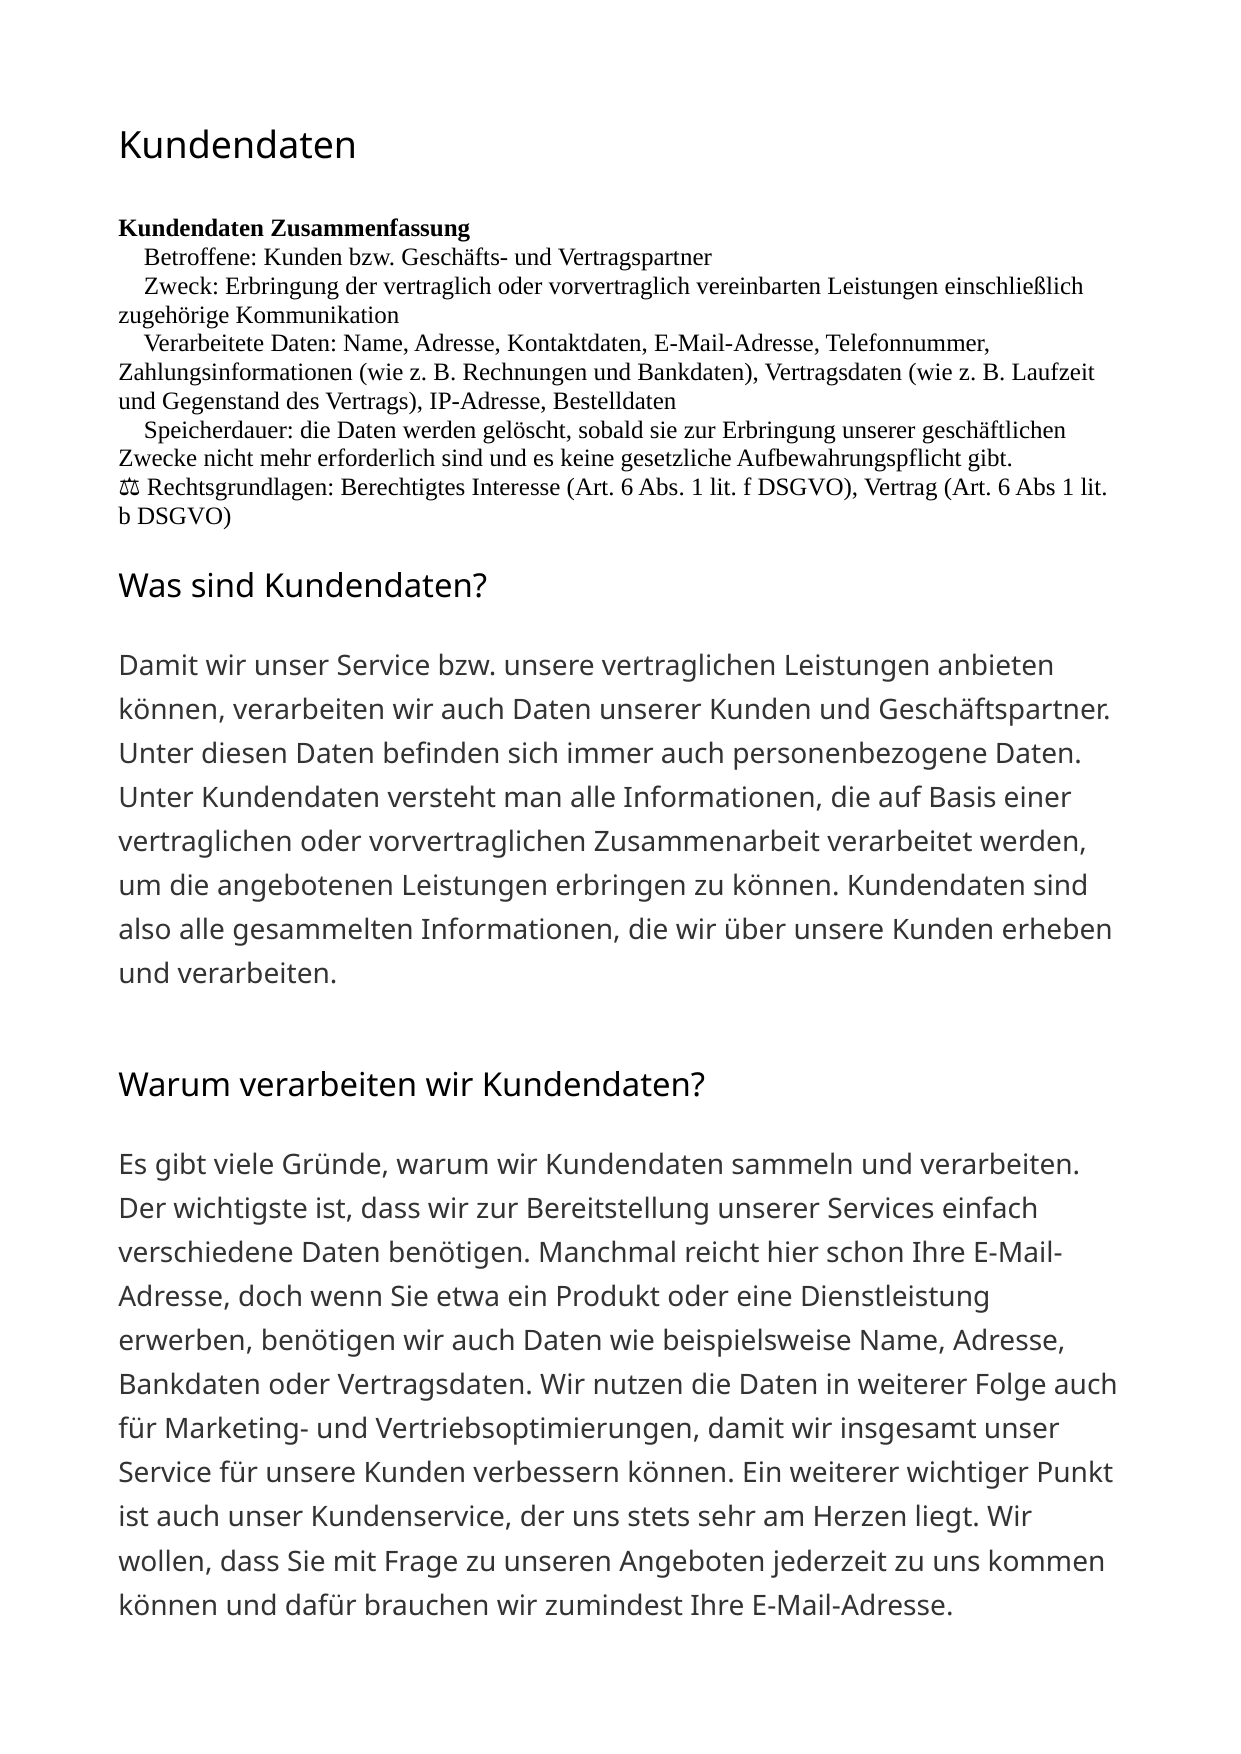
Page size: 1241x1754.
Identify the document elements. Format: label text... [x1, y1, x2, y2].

subtitle Kundendaten [118, 118, 1122, 169]
text Damit wir unser Service bzw. unsere vertraglichen Leistungen anbieten können, verarbeiten wir auch Daten unserer Kunden und Geschäftspartner. Unter diesen Daten befinden sich immer auch personenbezogene Daten. Unter Kundendaten versteht man alle Informationen, die auf Basis einer vertraglichen oder vorvertraglichen Zusammenarbeit verarbeitet werden, um die angebotenen Leistungen erbringen zu können. Kundendaten sind also alle gesammelten Informationen, die wir über unsere Kunden erheben und verarbeiten. [118, 645, 1122, 992]
table_header Kundendaten Zusammenfassung 👥 Betroffene: Kunden bzw. Geschäfts- und Vertragspartner 🤝 Zweck: Erbringung der vertraglich oder vorvertraglich vereinbarten Leistungen einschließlich zugehörige Kommunikation 📓 Verarbeitete Daten: Name, Adresse, Kontaktdaten, E-Mail-Adresse, Telefonnummer, Zahlungsinformationen (wie z. B. Rechnungen und Bankdaten), Vertragsdaten (wie z. B. Laufzeit und Gegenstand des Vertrags), IP-Adresse, Bestelldaten 📅 Speicherdauer: die Daten werden gelöscht, sobald sie zur Erbringung unserer geschäftlichen Zwecke nicht mehr erforderlich sind und es keine gesetzliche Aufbewahrungspflicht gibt. ⚖️ Rechtsgrundlagen: Berechtigtes Interesse (Art. 6 Abs. 1 lit. f DSGVO), Vertrag (Art. 6 Abs 1 lit. b DSGVO) [118, 214, 1122, 530]
subtitle Warum verarbeiten wir Kundendaten? [118, 1062, 1122, 1106]
subtitle Was sind Kundendaten? [118, 562, 1122, 607]
text Es gibt viele Gründe, warum wir Kundendaten sammeln und verarbeiten. Der wichtigste ist, dass wir zur Bereitstellung unserer Services einfach verschiedene Daten benötigen. Manchmal reicht hier schon Ihre E-Mail-Adresse, doch wenn Sie etwa ein Produkt oder eine Dienstleistung erwerben, benötigen wir auch Daten wie beispielsweise Name, Adresse, Bankdaten oder Vertragsdaten. Wir nutzen die Daten in weiterer Folge auch für Marketing- und Vertriebsoptimierungen, damit wir insgesamt unser Service für unsere Kunden verbessern können. Ein weiterer wichtiger Punkt ist auch unser Kundenservice, der uns stets sehr am Herzen liegt. Wir wollen, dass Sie mit Frage zu unseren Angeboten jederzeit zu uns kommen können und dafür brauchen wir zumindest Ihre E-Mail-Adresse. [118, 1144, 1122, 1623]
